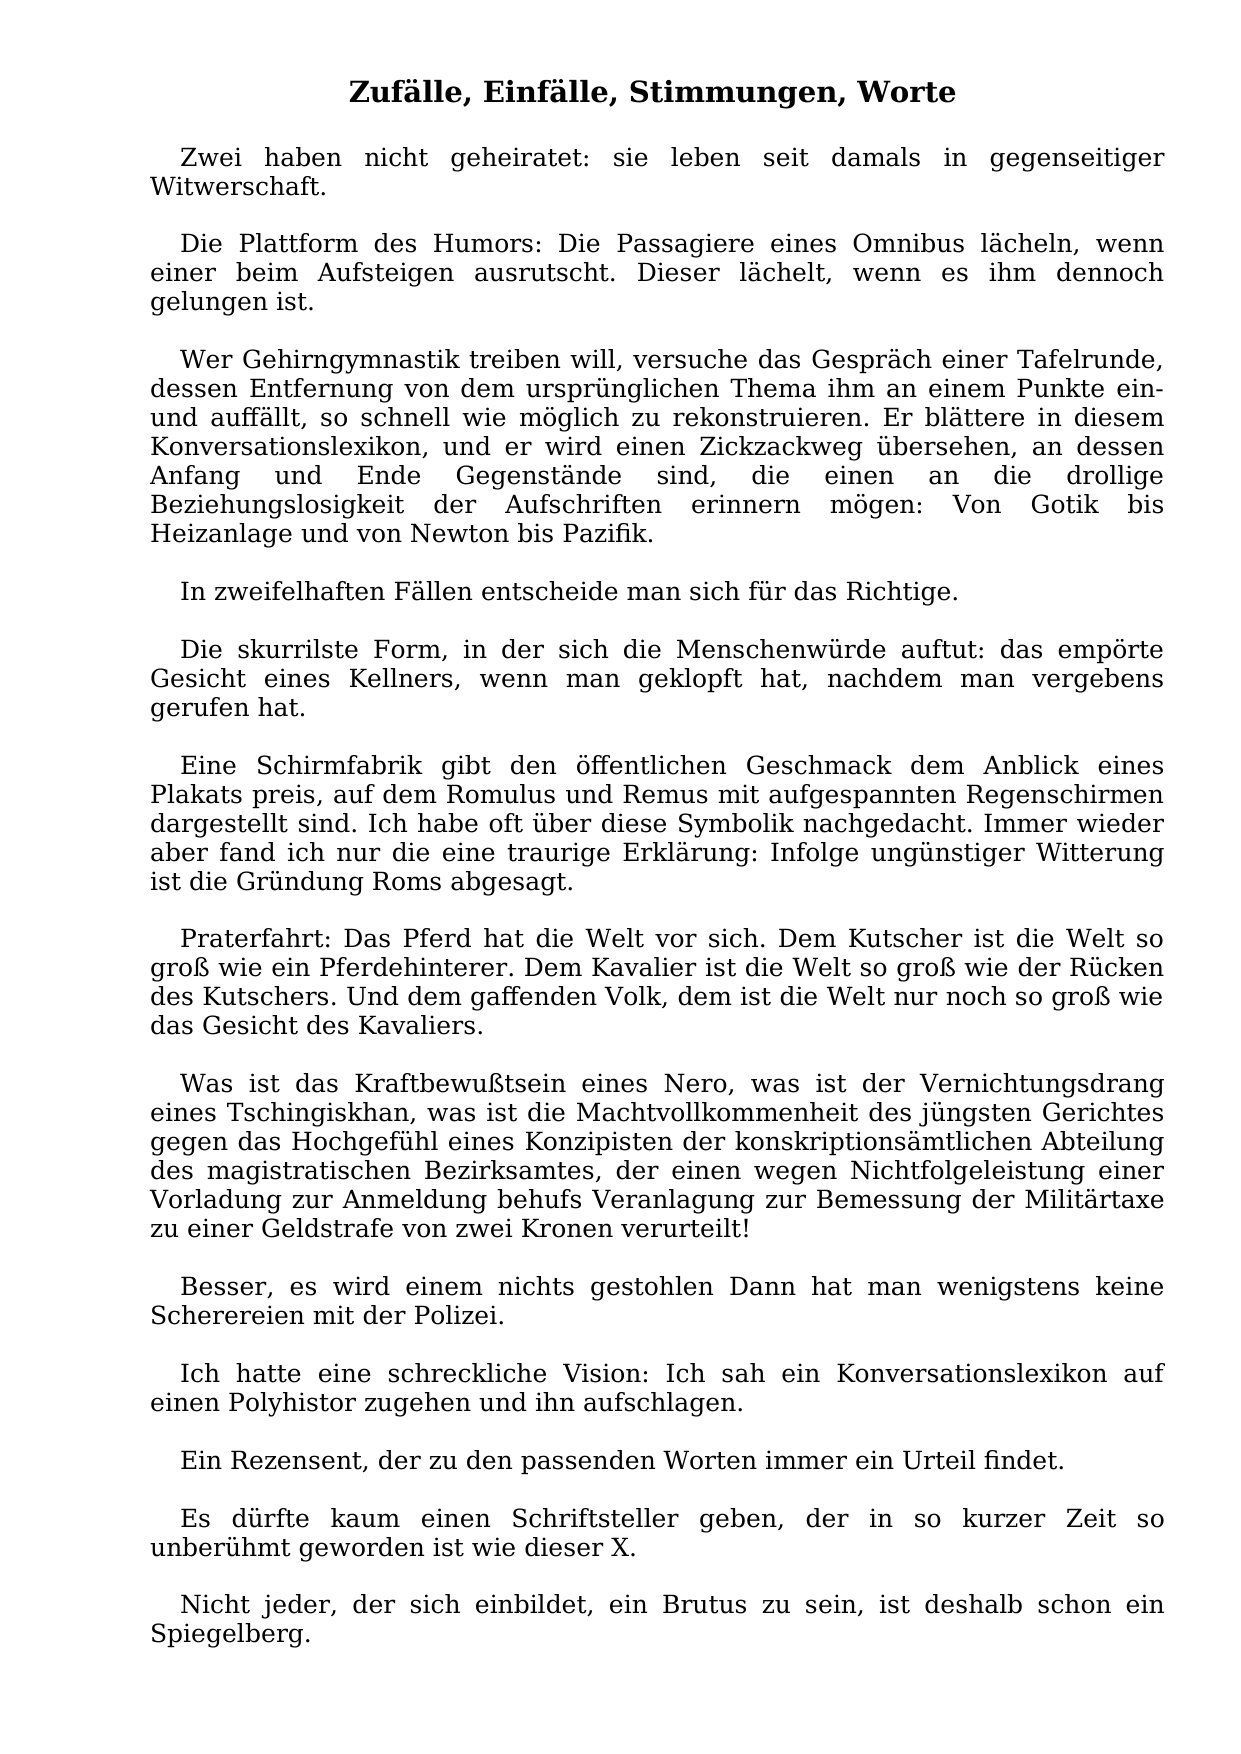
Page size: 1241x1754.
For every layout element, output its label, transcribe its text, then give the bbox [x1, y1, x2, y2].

text Die skurrilste Form, in der sich die Menschenwürde auftut: das empörte Gesicht eines Kellners, wenn man geklopft hat, nachdem man vergebens gerufen hat. [150, 635, 1166, 722]
text Besser, es wird einem nichts gestohlen Dann hat man wenigstens keine Scherereien mit der Polizei. [150, 1272, 1166, 1330]
text Zufälle, Einfälle, Stimmungen, Worte [150, 75, 1166, 109]
text Wer Gehirngymnastik treiben will, versuche das Gespräch einer Tafelrunde, dessen Entfernung von dem ursprünglichen Thema ihm an einem Punkte ein- und auffällt, so schnell wie möglich zu rekonstruieren. Er blättere in diesem Konversationslexikon, und er wird einen Zickzackweg übersehen, an dessen Anfang und Ende Gegenstände sind, die einen an die drollige Beziehungslosigkeit der Aufschriften erinnern mögen: Von Gotik bis Heizanlage und von Newton bis Pazifik. [150, 346, 1166, 548]
text Eine Schirmfabrik gibt den öffentlichen Geschmack dem Anblick eines Plakats preis, auf dem Romulus und Remus mit aufgespannten Regenschirmen dargestellt sind. Ich habe oft über diese Symbolik nachgedacht. Immer wieder aber fand ich nur die eine traurige Erklärung: Infolge ungünstiger Witterung ist die Gründung Roms abgesagt. [150, 751, 1166, 896]
text Was ist das Kraftbewußtsein eines Nero, was ist der Vernichtungsdrang eines Tschingiskhan, was ist die Machtvollkommenheit des jüngsten Gerichtes gegen das Hochgefühl eines Konzipisten der konskriptionsämtlichen Abteilung des magistratischen Bezirksamtes, der einen wegen Nichtfolgeleistung einer Vorladung zur Anmeldung behufs Veranlagung zur Bemessung der Militärtaxe zu einer Geldstrafe von zwei Kronen verurteilt! [150, 1069, 1166, 1243]
text Praterfahrt: Das Pferd hat die Welt vor sich. Dem Kutscher ist die Welt so groß wie ein Pferdehinterer. Dem Kavalier ist die Welt so groß wie der Rücken des Kutschers. Und dem gaffenden Volk, dem ist die Welt nur noch so groß wie das Gesicht des Kavaliers. [150, 925, 1166, 1041]
text In zweifelhaften Fällen entscheide man sich für das Richtige. [150, 577, 1166, 606]
text Ein Rezensent, der zu den passenden Worten immer ein Urteil findet. [150, 1446, 1166, 1475]
text Zwei haben nicht geheiratet: sie leben seit damals in gegenseitiger Witwerschaft. [150, 143, 1166, 201]
text Nicht jeder, der sich einbildet, ein Brutus zu sein, ist deshalb schon ein Spiegelberg. [150, 1591, 1166, 1649]
text Ich hatte eine schreckliche Vision: Ich sah ein Konversationslexikon auf einen Polyhistor zugehen und ihn aufschlagen. [150, 1359, 1166, 1417]
text Die Plattform des Humors: Die Passagiere eines Omnibus lächeln, wenn einer beim Aufsteigen ausrutscht. Dieser lächelt, wenn es ihm dennoch gelungen ist. [150, 230, 1166, 317]
text Es dürfte kaum einen Schriftsteller geben, der in so kurzer Zeit so unberühmt geworden ist wie dieser X. [150, 1504, 1166, 1562]
